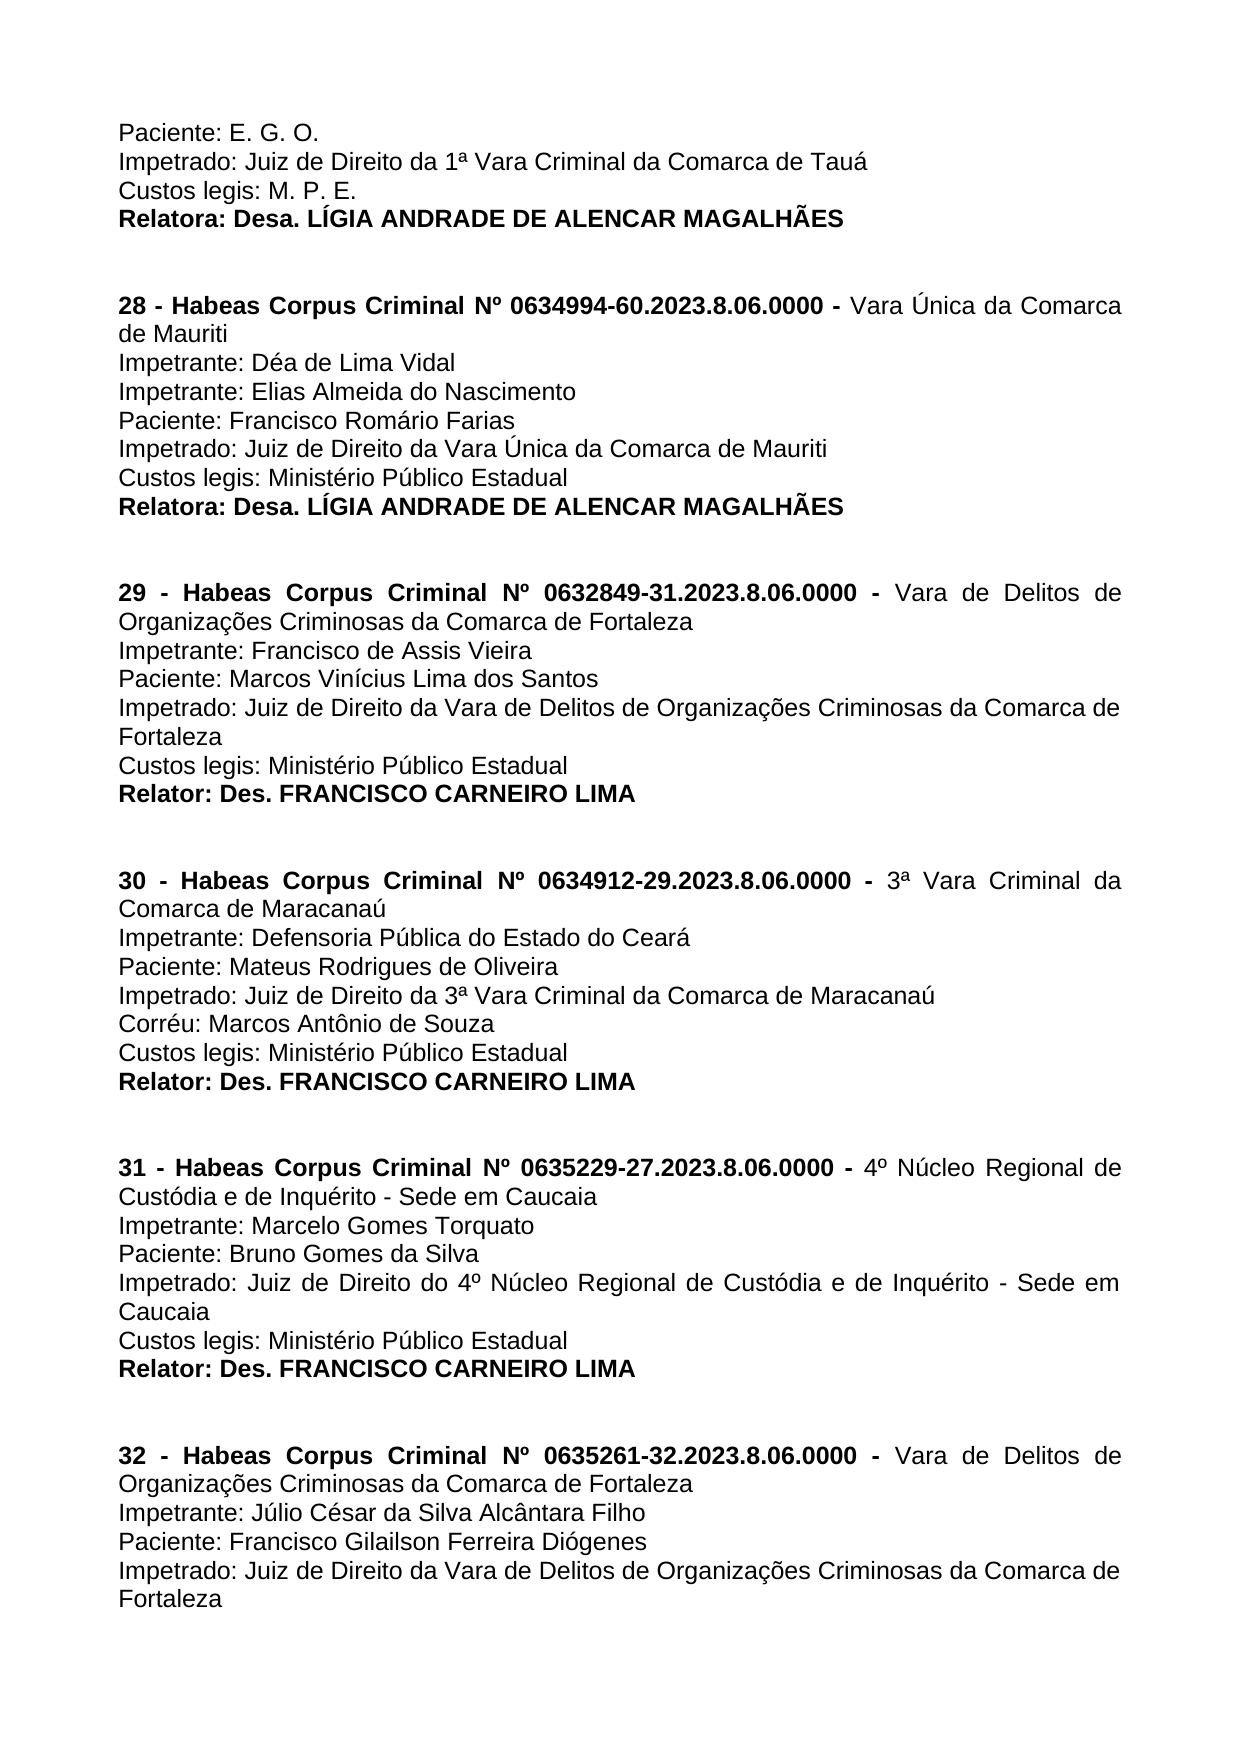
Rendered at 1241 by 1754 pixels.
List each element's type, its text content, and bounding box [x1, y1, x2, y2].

text Relator: Des. FRANCISCO CARNEIRO LIMA [118, 1354, 1122, 1383]
text Paciente: Francisco Romário Farias [118, 406, 1122, 434]
text Paciente: Marcos Vinícius Lima dos Santos [118, 664, 1122, 693]
text Impetrado: Juiz de Direito da 1ª Vara Criminal da Comarca de Tauá [118, 147, 1122, 176]
text Impetrado: Juiz de Direito da Vara de Delitos de Organizações Criminosas da Comarca de Fortaleza [118, 693, 1122, 751]
text Paciente: E. G. O. [118, 118, 1122, 147]
text Impetrante: Francisco de Assis Vieira [118, 636, 1122, 664]
text Impetrado: Juiz de Direito do 4º Núcleo Regional de Custódia e de Inquérito - Sede em Caucaia [118, 1268, 1122, 1326]
text Impetrante: Marcelo Gomes Torquato [118, 1211, 1122, 1239]
text Relatora: Desa. LÍGIA ANDRADE DE ALENCAR MAGALHÃES [118, 492, 1122, 521]
text 32 - Habeas Corpus Criminal Nº 0635261-32.2023.8.06.0000 - Vara de Delitos de Organizações Criminosas da Comarca de Fortaleza [118, 1441, 1122, 1498]
text 31 - Habeas Corpus Criminal Nº 0635229-27.2023.8.06.0000 - 4º Núcleo Regional de Custódia e de Inquérito - Sede em Caucaia [118, 1153, 1122, 1211]
text 29 - Habeas Corpus Criminal Nº 0632849-31.2023.8.06.0000 - Vara de Delitos de Organizações Criminosas da Comarca de Fortaleza [118, 578, 1122, 636]
text Paciente: Mateus Rodrigues de Oliveira [118, 952, 1122, 981]
text Impetrante: Júlio César da Silva Alcântara Filho [118, 1498, 1122, 1527]
text Paciente: Bruno Gomes da Silva [118, 1239, 1122, 1268]
text Paciente: Francisco Gilailson Ferreira Diógenes [118, 1527, 1122, 1556]
text Relator: Des. FRANCISCO CARNEIRO LIMA [118, 1067, 1122, 1096]
text Impetrante: Defensoria Pública do Estado do Ceará [118, 923, 1122, 952]
text Custos legis: Ministério Público Estadual [118, 1326, 1122, 1354]
text Impetrado: Juiz de Direito da Vara Única da Comarca de Mauriti [118, 434, 1122, 463]
text 28 - Habeas Corpus Criminal Nº 0634994-60.2023.8.06.0000 - Vara Única da Comarca de Mauriti [118, 291, 1122, 348]
text Impetrado: Juiz de Direito da 3ª Vara Criminal da Comarca de Maracanaú [118, 981, 1122, 1009]
text Custos legis: Ministério Público Estadual [118, 751, 1122, 779]
text 30 - Habeas Corpus Criminal Nº 0634912-29.2023.8.06.0000 - 3ª Vara Criminal da Comarca de Maracanaú [118, 866, 1122, 923]
text Relator: Des. FRANCISCO CARNEIRO LIMA [118, 779, 1122, 808]
text Custos legis: Ministério Público Estadual [118, 463, 1122, 492]
text Corréu: Marcos Antônio de Souza [118, 1009, 1122, 1038]
text Relatora: Desa. LÍGIA ANDRADE DE ALENCAR MAGALHÃES [118, 204, 1122, 233]
text Custos legis: Ministério Público Estadual [118, 1038, 1122, 1067]
text Impetrante: Elias Almeida do Nascimento [118, 377, 1122, 406]
text Impetrante: Déa de Lima Vidal [118, 348, 1122, 377]
text Custos legis: M. P. E. [118, 176, 1122, 204]
text Impetrado: Juiz de Direito da Vara de Delitos de Organizações Criminosas da Comarca de Fortaleza [118, 1556, 1122, 1613]
